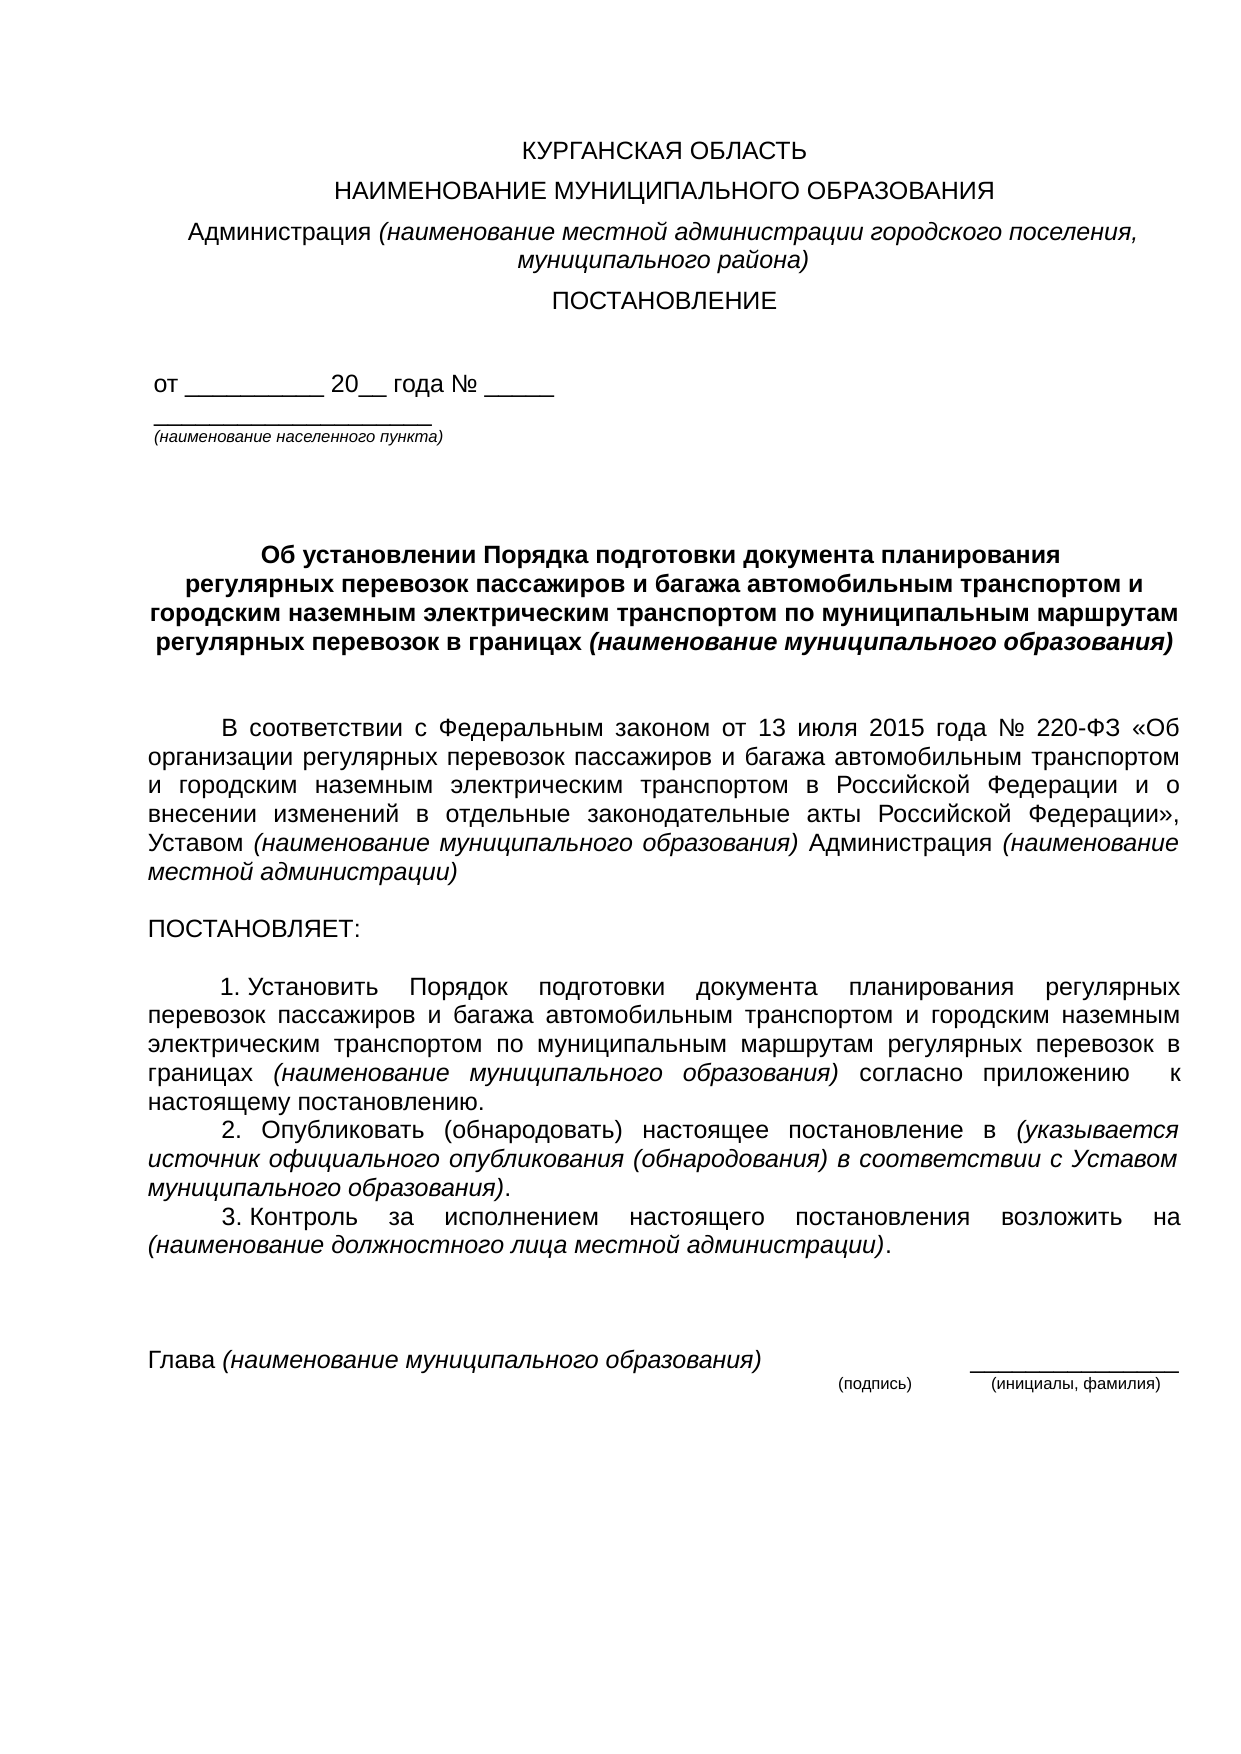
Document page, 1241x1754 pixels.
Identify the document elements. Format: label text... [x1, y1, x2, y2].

table_cell от __________ 20__ года № _____ ____________________ (наименование населенного пункта) [148, 320, 1181, 452]
text 2. Опубликовать (обнародовать) настоящее постановление в (указывается источник официального опубликования (обнародования) в соответствии с Уставом муниципального образования). [148, 1115, 1181, 1201]
table_cell [148, 452, 1181, 540]
text 3. Контроль за исполнением настоящего постановления возложить на (наименование должностного лица местной администрации). [148, 1201, 1181, 1259]
text Глава (наименование муниципального образования) _______________ [148, 1345, 1181, 1374]
table_cell Об установлении Порядка подготовки документа планирования регулярных перевозок пассажиров и багажа автомобильным транспортом и городским наземным электрическим транспортом по муниципальным маршрутам регулярных перевозок в границах (наименование муниципального образования) [148, 540, 1181, 713]
text ПОСТАНОВЛЯЕТ: [148, 914, 1181, 943]
text (подпись) (инициалы, фамилия) [148, 1374, 1181, 1393]
text В соответствии с Федеральным законом от 13 июля 2015 года № 220-ФЗ «Об организации регулярных перевозок пассажиров и багажа автомобильным транспортом и городским наземным электрическим транспортом в Российской Федерации и о внесении изменений в отдельные законодательные акты Российской Федерации», Уставом (наименование муниципального образования) Администрация (наименование местной администрации) [148, 713, 1181, 885]
text 1. Установить Порядок подготовки документа планирования регулярных перевозок пассажиров и багажа автомобильным транспортом и городским наземным электрическим транспортом по муниципальным маршрутам регулярных перевозок в границах (наименование муниципального образования) согласно приложению к настоящему постановлению. [148, 971, 1181, 1115]
table_header КУРГАНСКАЯ ОБЛАСТЬ НАИМЕНОВАНИЕ МУНИЦИПАЛЬНОГО ОБРАЗОВАНИЯ Администрация (наименование местной администрации городского поселения, муниципального района) ПОСТАНОВЛЕНИЕ [148, 118, 1181, 320]
